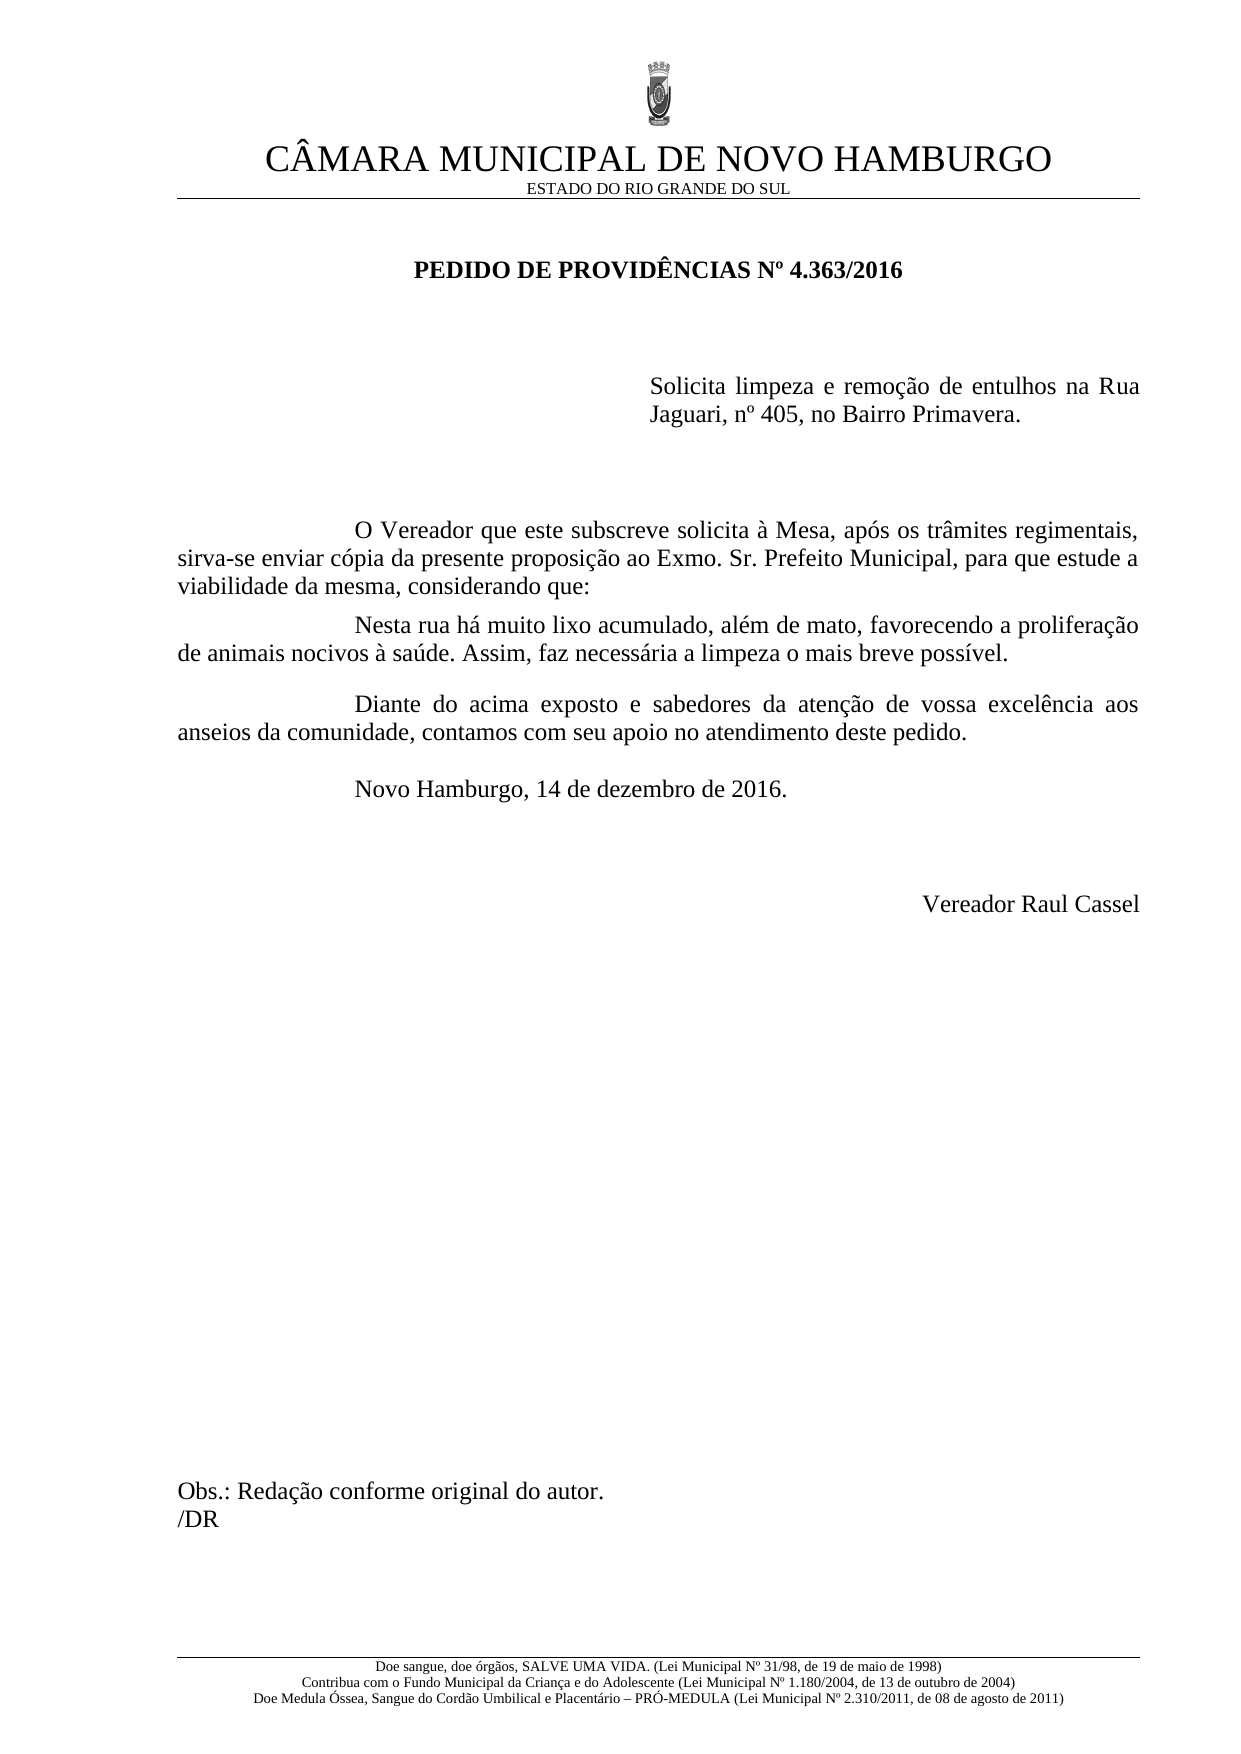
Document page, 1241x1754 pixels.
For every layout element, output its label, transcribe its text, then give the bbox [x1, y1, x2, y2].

text O Vereador que este subscreve solicita à Mesa, após os trâmites regimentais, sirva-se enviar cópia da presente proposição ao Exmo. Sr. Prefeito Municipal, para que estude a viabilidade da mesma, considerando que: [177, 516, 1140, 599]
text Obs.: Redação conforme original do autor. [177, 1477, 1140, 1505]
text Novo Hamburgo, 14 de dezembro de 2016. [177, 775, 1140, 803]
text Solicita limpeza e remoção de entulhos na Rua Jaguari, nº 405, no Bairro Primavera. [649, 372, 1140, 428]
text Vereador Raul Cassel [177, 890, 1140, 917]
text /DR [177, 1505, 1140, 1532]
text PEDIDO DE PROVIDÊNCIAS Nº 4.363/2016 [177, 256, 1140, 284]
text Nesta rua há muito lixo acumulado, além de mato, favorecendo a proliferação de animais nocivos à saúde. Assim, faz necessária a limpeza o mais breve possível. [177, 611, 1140, 667]
text Diante do acima exposto e sabedores da atenção de vossa excelência aos anseios da comunidade, contamos com seu apoio no atendimento deste pedido. [177, 690, 1140, 746]
